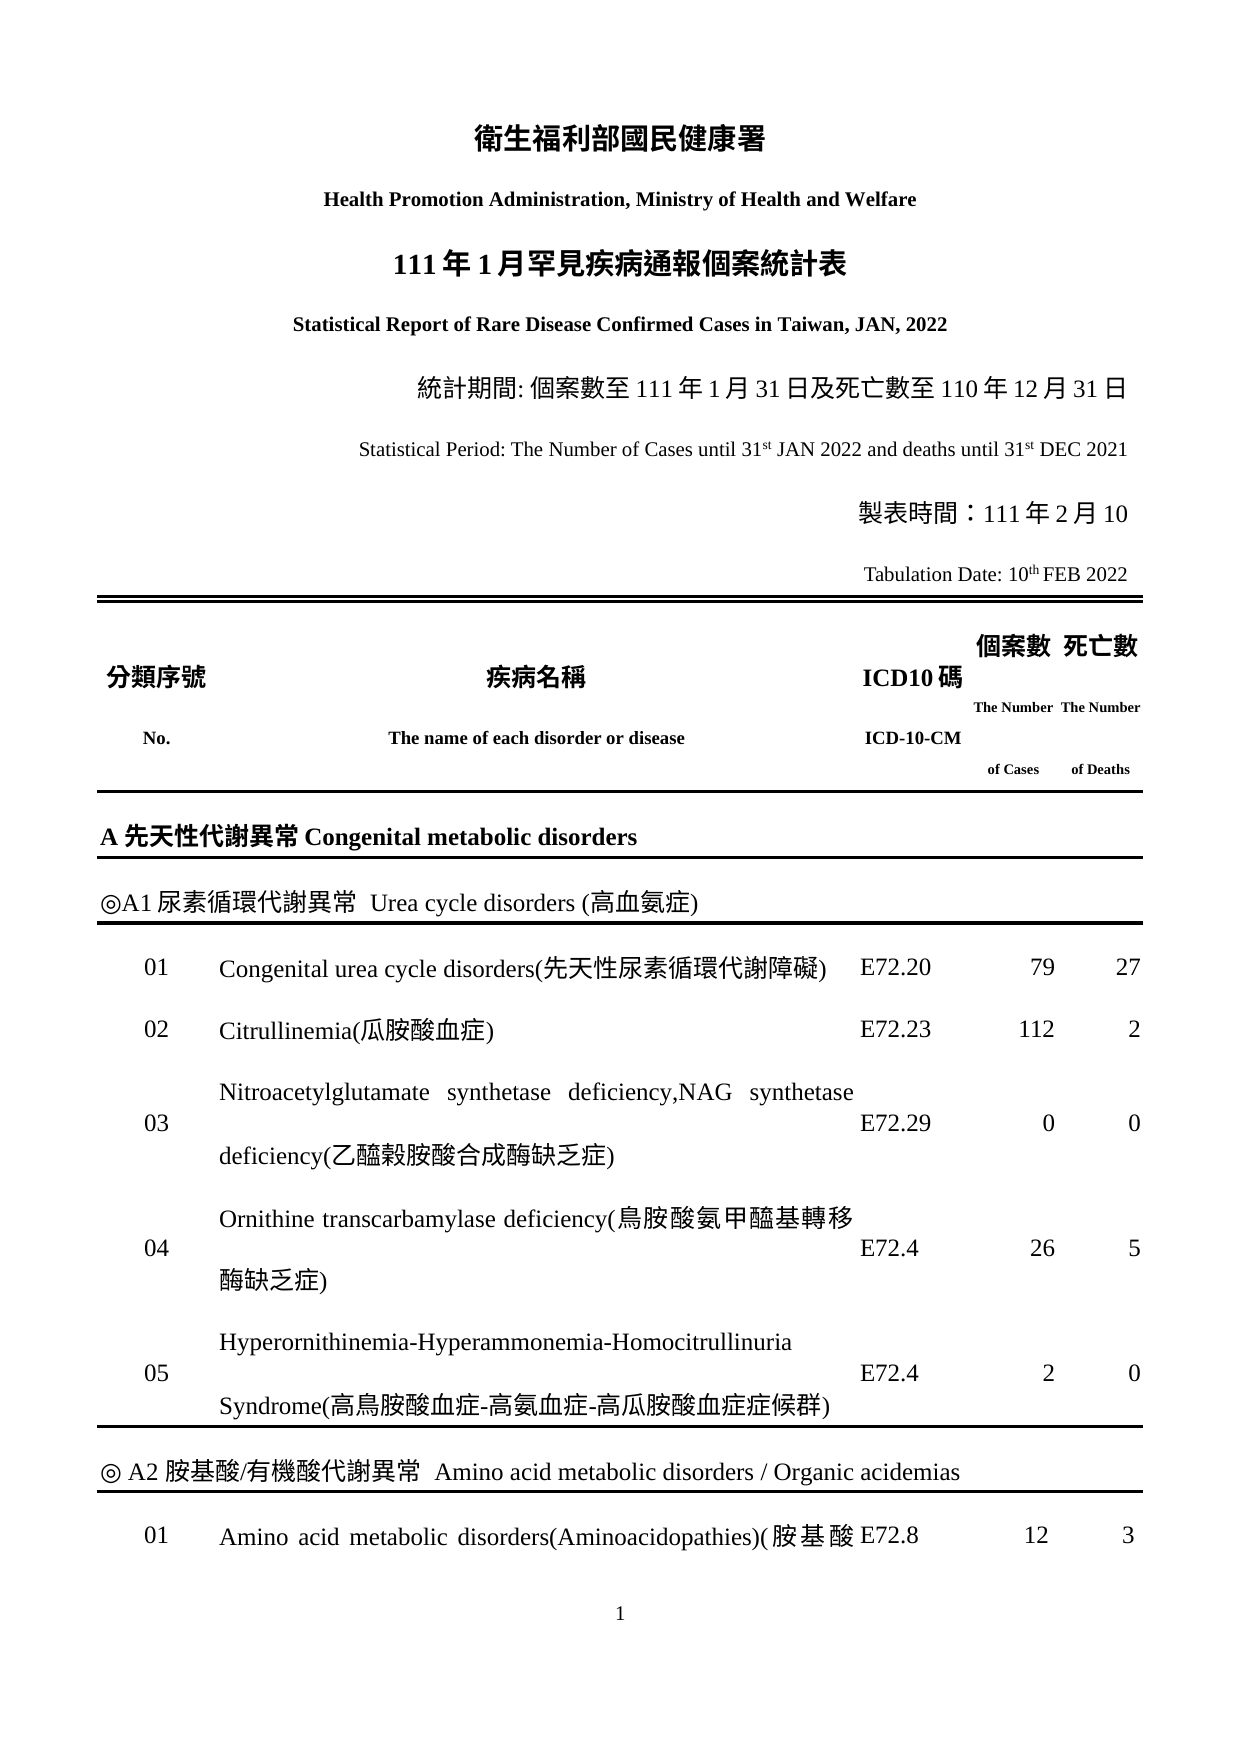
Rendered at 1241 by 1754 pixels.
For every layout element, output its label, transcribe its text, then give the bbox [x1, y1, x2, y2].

table_cell 2 [969, 1300, 1057, 1424]
table_cell 0 [1058, 1050, 1143, 1174]
text 製表時間：111年2月10 [112, 470, 1128, 532]
text Statistical Report of Rare Disease Confirmed Cases in Taiwan, JAN, 2022 [112, 282, 1128, 345]
table_header 個案數 The Number of Cases [969, 603, 1057, 790]
table_cell 2 [1058, 987, 1143, 1049]
table_header 分類序號 No. [97, 603, 216, 790]
text Statistical Period: The Number of Cases until 31st JAN 2022 and deaths until 31st DEC 2021 [112, 407, 1128, 470]
text 統計期間: 個案數至111年1月31日及死亡數至110年12月31日 [112, 345, 1128, 407]
table_cell Citrullinemia(瓜胺酸血症) [216, 987, 857, 1049]
table_cell 0 [969, 1050, 1057, 1174]
table_cell E72.29 [857, 1050, 969, 1174]
table_header ICD10碼 ICD-10-CM [857, 603, 969, 790]
table_cell 3 [1058, 1493, 1143, 1556]
text Health Promotion Administration, Ministry of Health and Welfare [112, 157, 1128, 220]
table_cell 27 [1058, 925, 1143, 987]
table_cell Congenital urea cycle disorders(先天性尿素循環代謝障礙) [216, 925, 857, 987]
table_header 死亡數 The Number of Deaths [1058, 603, 1143, 790]
text Tabulation Date: 10th FEB 2022 [112, 532, 1128, 595]
table_cell E72.4 [857, 1300, 969, 1424]
table_header 疾病名稱 The name of each disorder or disease [216, 603, 857, 790]
table_cell E72.20 [857, 925, 969, 987]
table_cell Nitroacetylglutamate synthetase deficiency,NAG synthetase deficiency(乙醯榖胺酸合成酶缺乏症) [216, 1050, 857, 1174]
table_cell 5 [1058, 1175, 1143, 1299]
table_cell 0 [1058, 1300, 1143, 1424]
table_cell E72.23 [857, 987, 969, 1049]
text 111年1月罕見疾病通報個案統計表 [112, 220, 1128, 282]
table_cell Ornithine transcarbamylase deficiency(鳥胺酸氨甲醯基轉移酶缺乏症) [216, 1175, 857, 1299]
table_cell 01 [97, 1493, 216, 1556]
table_cell 02 [97, 987, 216, 1049]
table_cell Hyperornithinemia-Hyperammonemia-Homocitrullinuria Syndrome(高鳥胺酸血症-高氨血症-高瓜胺酸血症症候群) [216, 1300, 857, 1424]
table_cell ◎ A2 胺基酸/有機酸代謝異常 Amino acid metabolic disorders / Organic acidemias [97, 1428, 1143, 1490]
table_cell E72.4 [857, 1175, 969, 1299]
table_cell 79 [969, 925, 1057, 987]
table_cell 03 [97, 1050, 216, 1174]
table_cell 04 [97, 1175, 216, 1299]
table_cell Amino acid metabolic disorders(Aminoacidopathies)(胺基酸 [216, 1493, 857, 1556]
text 衛生福利部國民健康署 [112, 95, 1128, 157]
table_cell 12 [969, 1493, 1057, 1556]
table_cell 01 [97, 925, 216, 987]
table_cell 26 [969, 1175, 1057, 1299]
table_cell 112 [969, 987, 1057, 1049]
table_cell E72.8 [857, 1493, 969, 1556]
table_cell A 先天性代謝異常Congenital metabolic disorders [97, 793, 1143, 856]
table_cell ◎A1尿素循環代謝異常 Urea cycle disorders (高血氨症) [97, 859, 1143, 921]
table_cell 05 [97, 1300, 216, 1424]
